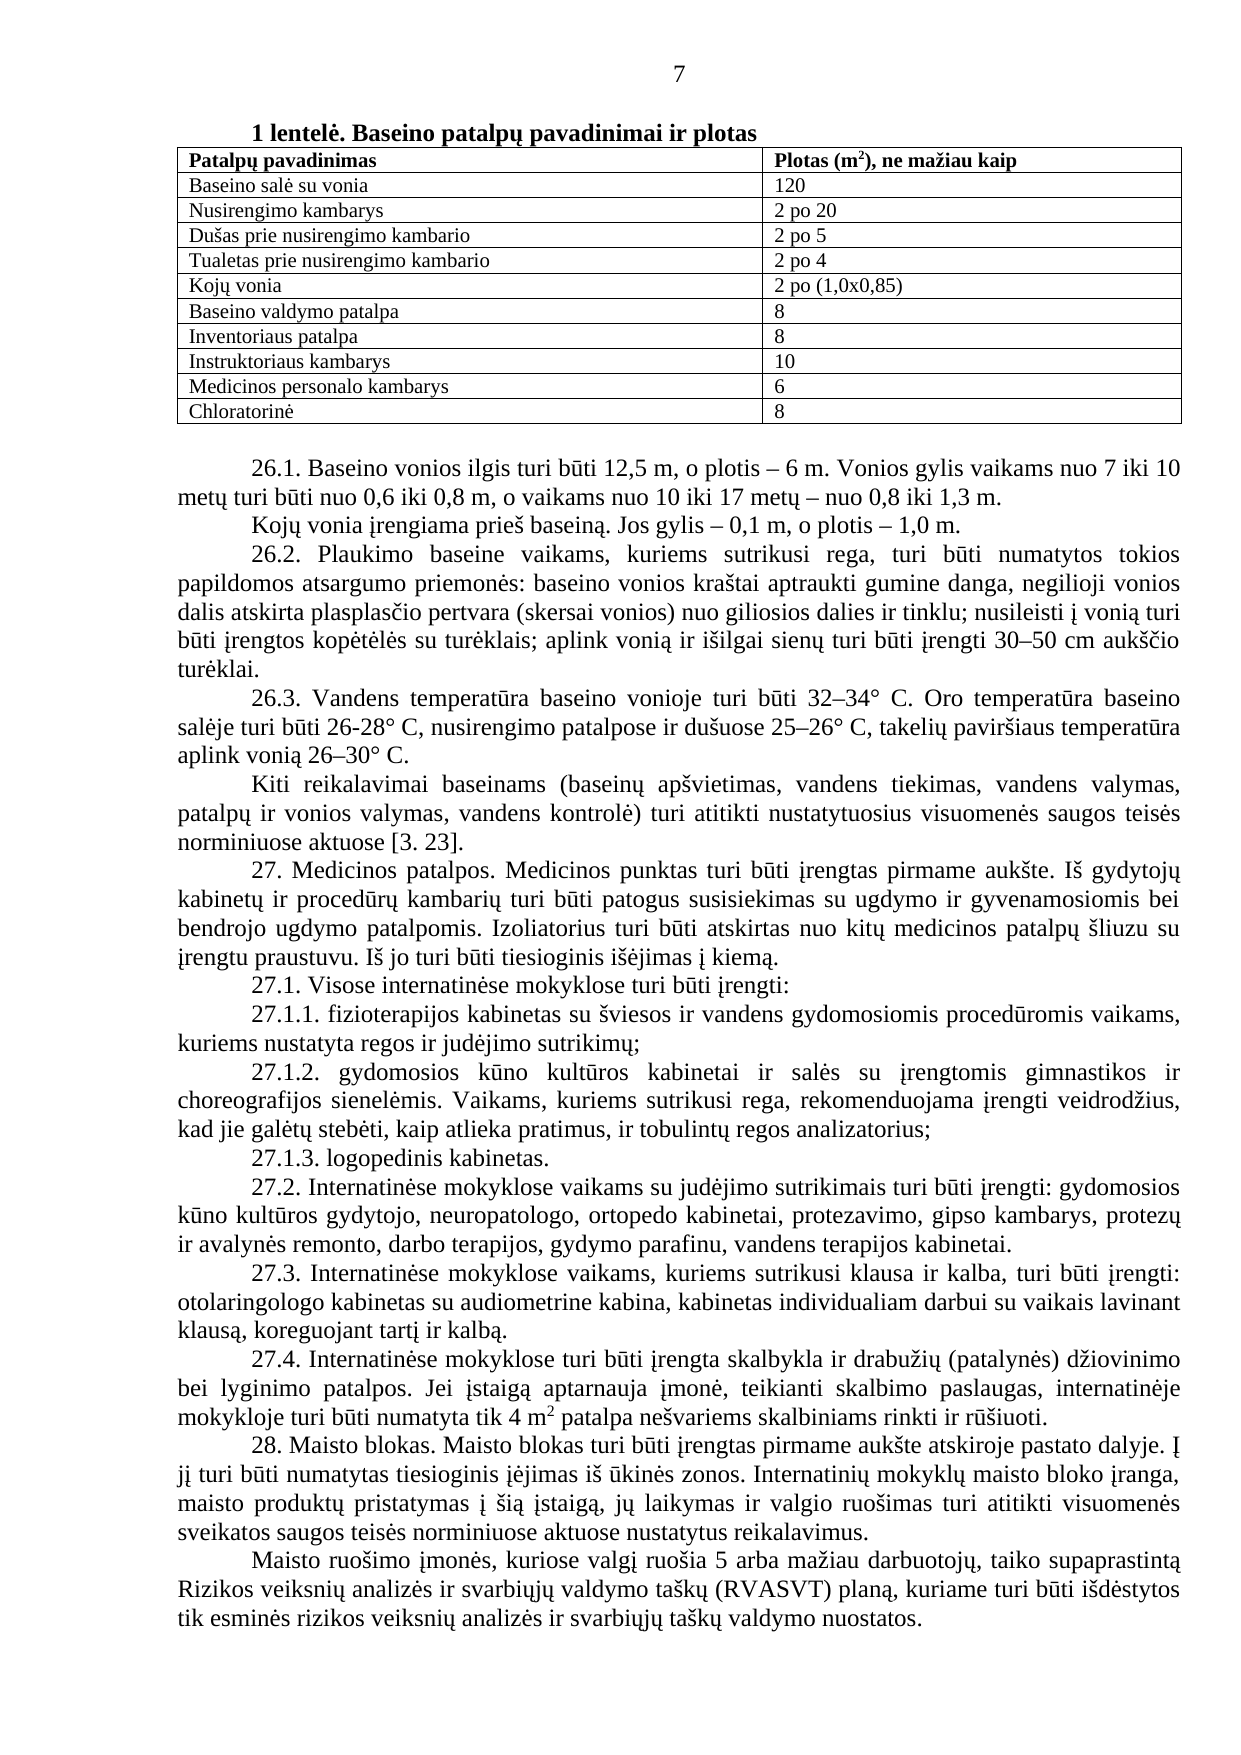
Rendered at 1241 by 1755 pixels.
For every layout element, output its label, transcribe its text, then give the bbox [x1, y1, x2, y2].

table_cell 10 [763, 349, 1181, 373]
table_cell Chloratorinė [178, 399, 762, 423]
table_cell 2 po (1,0x0,85) [763, 274, 1181, 297]
table_cell Baseino salė su vonia [178, 173, 762, 197]
text 26.3. Vandens temperatūra baseino vonioje turi būti 32–34° C. Oro temperatūra baseino salėje turi būti 26-28° C, nusirengimo patalpose ir dušuose 25–26° C, takelių paviršiaus temperatūra aplink vonią 26–30° C. [177, 683, 1181, 769]
text 27.1.3. logopedinis kabinetas. [177, 1143, 1181, 1172]
table_cell 2 po 4 [763, 248, 1181, 272]
text 27.3. Internatinėse mokyklose vaikams, kuriems sutrikusi klausa ir kalba, turi būti įrengti: otolaringologo kabinetas su audiometrine kabina, kabinetas individualiam darbui su vaikais lavinant klausą, koreguojant tartį ir kalbą. [177, 1258, 1181, 1344]
table_cell 2 po 5 [763, 223, 1181, 247]
text 27.1.1. fizioterapijos kabinetas su šviesos ir vandens gydomosiomis procedūromis vaikams, kuriems nustatyta regos ir judėjimo sutrikimų; [177, 999, 1181, 1057]
text 26.2. Plaukimo baseine vaikams, kuriems sutrikusi rega, turi būti numatytos tokios papildomos atsargumo priemonės: baseino vonios kraštai aptraukti gumine danga, negilioji vonios dalis atskirta plasplasčio pertvara (skersai vonios) nuo giliosios dalies ir tinklu; nusileisti į vonią turi būti įrengtos kopėtėlės su turėklais; aplink vonią ir išilgai sienų turi būti įrengti 30–50 cm aukščio turėklai. [177, 539, 1181, 683]
text Maisto ruošimo įmonės, kuriose valgį ruošia 5 arba mažiau darbuotojų, taiko supaprastintą Rizikos veiksnių analizės ir svarbiųjų valdymo taškų (RVASVT) planą, kuriame turi būti išdėstytos tik esminės rizikos veiksnių analizės ir svarbiųjų taškų valdymo nuostatos. [177, 1545, 1181, 1632]
text 1 lentelė. Baseino patalpų pavadinimai ir plotas [177, 118, 1181, 147]
table_cell 2 po 20 [763, 198, 1181, 222]
table_header Plotas (m2), ne mažiau kaip [763, 148, 1181, 172]
text 27.4. Internatinėse mokyklose turi būti įrengta skalbykla ir drabužių (patalynės) džiovinimo bei lyginimo patalpos. Jei įstaigą aptarnauja įmonė, teikianti skalbimo paslaugas, internatinėje mokykloje turi būti numatyta tik 4 m2 patalpa nešvariems skalbiniams rinkti ir rūšiuoti. [177, 1344, 1181, 1430]
table_cell Baseino valdymo patalpa [178, 299, 762, 323]
text 27.1. Visose internatinėse mokyklose turi būti įrengti: [177, 970, 1181, 999]
table_cell 8 [763, 324, 1181, 348]
table_cell Kojų vonia [178, 274, 762, 297]
text Kojų vonia įrengiama prieš baseiną. Jos gylis – 0,1 m, o plotis – 1,0 m. [177, 510, 1181, 539]
table_cell Nusirengimo kambarys [178, 198, 762, 222]
table_cell Instruktoriaus kambarys [178, 349, 762, 373]
table_cell Medicinos personalo kambarys [178, 374, 762, 398]
table_cell 8 [763, 399, 1181, 423]
table_cell Inventoriaus patalpa [178, 324, 762, 348]
text Kiti reikalavimai baseinams (baseinų apšvietimas, vandens tiekimas, vandens valymas, patalpų ir vonios valymas, vandens kontrolė) turi atitikti nustatytuosius visuomenės saugos teisės norminiuose aktuose [3. 23]. [177, 769, 1181, 855]
text 26.1. Baseino vonios ilgis turi būti 12,5 m, o plotis – 6 m. Vonios gylis vaikams nuo 7 iki 10 metų turi būti nuo 0,6 iki 0,8 m, o vaikams nuo 10 iki 17 metų – nuo 0,8 iki 1,3 m. [177, 453, 1181, 510]
table_header Patalpų pavadinimas [178, 148, 762, 172]
table_cell 120 [763, 173, 1181, 197]
text 27.1.2. gydomosios kūno kultūros kabinetai ir salės su įrengtomis gimnastikos ir choreografijos sienelėmis. Vaikams, kuriems sutrikusi rega, rekomenduojama įrengti veidrodžius, kad jie galėtų stebėti, kaip atlieka pratimus, ir tobulintų regos analizatorius; [177, 1057, 1181, 1143]
text 27. Medicinos patalpos. Medicinos punktas turi būti įrengtas pirmame aukšte. Iš gydytojų kabinetų ir procedūrų kambarių turi būti patogus susisiekimas su ugdymo ir gyvenamosiomis bei bendrojo ugdymo patalpomis. Izoliatorius turi būti atskirtas nuo kitų medicinos patalpų šliuzu su įrengtu praustuvu. Iš jo turi būti tiesioginis išėjimas į kiemą. [177, 855, 1181, 970]
table_cell Tualetas prie nusirengimo kambario [178, 248, 762, 272]
table_cell Dušas prie nusirengimo kambario [178, 223, 762, 247]
text 28. Maisto blokas. Maisto blokas turi būti įrengtas pirmame aukšte atskiroje pastato dalyje. Į jį turi būti numatytas tiesioginis įėjimas iš ūkinės zonos. Internatinių mokyklų maisto bloko įranga, maisto produktų pristatymas į šią įstaigą, jų laikymas ir valgio ruošimas turi atitikti visuomenės sveikatos saugos teisės norminiuose aktuose nustatytus reikalavimus. [177, 1430, 1181, 1545]
table_cell 8 [763, 299, 1181, 323]
text 27.2. Internatinėse mokyklose vaikams su judėjimo sutrikimais turi būti įrengti: gydomosios kūno kultūros gydytojo, neuropatologo, ortopedo kabinetai, protezavimo, gipso kambarys, protezų ir avalynės remonto, darbo terapijos, gydymo parafinu, vandens terapijos kabinetai. [177, 1172, 1181, 1258]
table_cell 6 [763, 374, 1181, 398]
